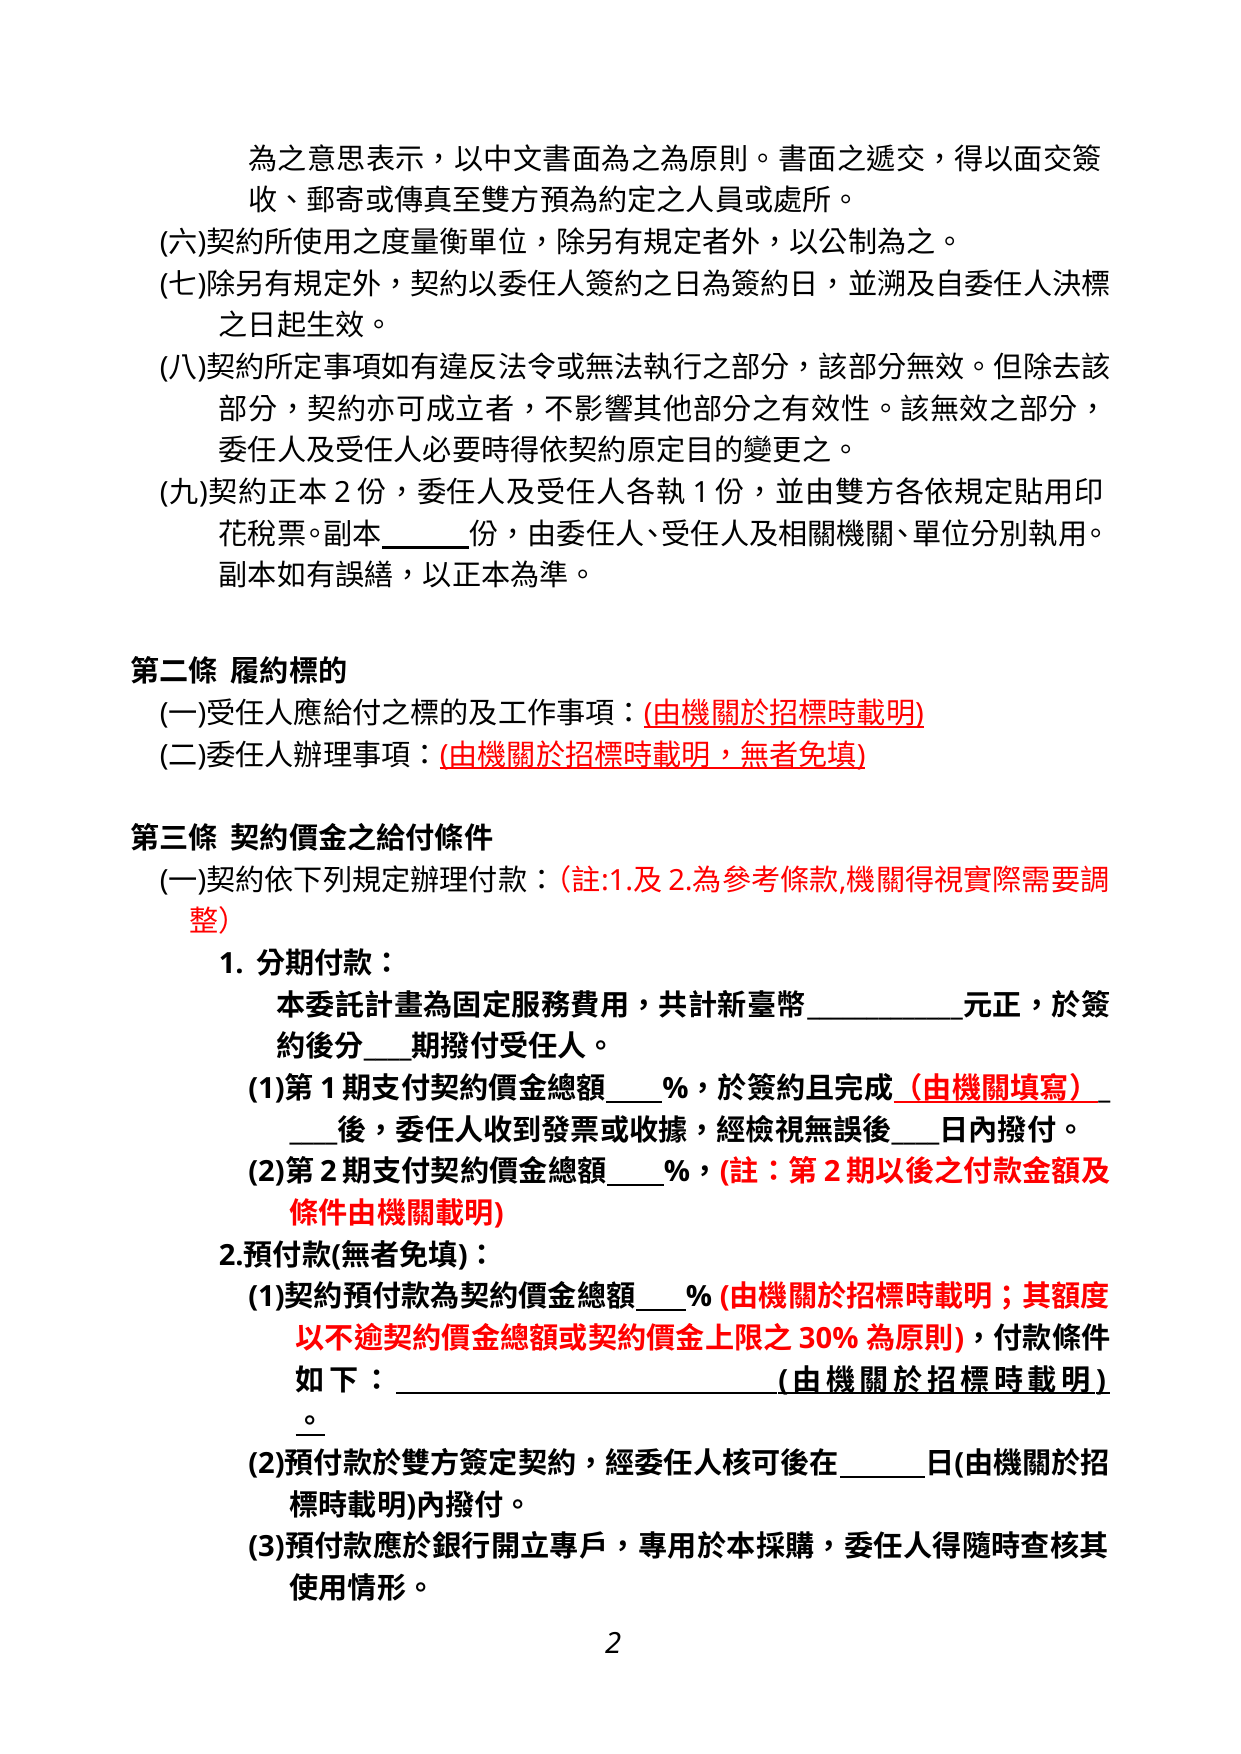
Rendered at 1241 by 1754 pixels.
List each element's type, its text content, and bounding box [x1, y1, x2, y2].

text (1)第1期支付契約價金總額 %，於簽約且完成（由機關填寫）_____後，委任人收到發票或收據，經檢視無誤後____日內撥付。 [248, 1065, 1110, 1148]
text 本委託計畫為固定服務費用，共計新臺幣_____________元正，於簽約後分____期撥付受任人。 [276, 982, 1110, 1065]
text (2)預付款於雙方簽定契約，經委任人核可後在 日(由機關於招標時載明)內撥付。 [248, 1440, 1110, 1523]
text (七)除另有規定外，契約以委任人簽約之日為簽約日，並溯及自委任人決標之日起生效。 [159, 261, 1110, 344]
text (一)受任人應給付之標的及工作事項：(由機關於招標時載明) [159, 690, 1110, 732]
text (八)契約所定事項如有違反法令或無法執行之部分，該部分無效。但除去該部分，契約亦可成立者，不影響其他部分之有效性。該無效之部分，委任人及受任人必要時得依契約原定目的變更之。 [159, 344, 1110, 469]
text 第二條 履約標的 [130, 648, 1110, 690]
text (1)契約預付款為契約價金總額 % (由機關於招標時載明；其額度以不逾契約價金總額或契約價金上限之30% 為原則)，付款條件如下： (由機關於招標時載明) 。 [248, 1273, 1110, 1440]
text (二)委任人辦理事項：(由機關於招標時載明，無者免填) [159, 732, 1110, 773]
text (六)契約所使用之度量衡單位，除另有規定者外，以公制為之。 [159, 219, 1110, 261]
text 第三條 契約價金之給付條件 [130, 815, 1110, 857]
list 分期付款： [218, 940, 1110, 982]
text 為之意思表示，以中文書面為之為原則。書面之遞交，得以面交簽收、郵寄或傳真至雙方預為約定之人員或處所。 [218, 136, 1104, 219]
text (一)契約依下列規定辦理付款：（註:1.及2.為參考條款,機關得視實際需要調整） [159, 857, 1110, 940]
text (2)第2期支付契約價金總額 %，(註：第2期以後之付款金額及條件由機關載明) [248, 1148, 1110, 1232]
text (九)契約正本2份，委任人及受任人各執1份，並由雙方各依規定貼用印花稅票。副本 份，由委任人、受任人及相關機關、單位分別執用。副本如有誤繕，以正本為準。 [159, 469, 1104, 594]
text 2.預付款(無者免填)： [218, 1232, 1110, 1273]
text (3)預付款應於銀行開立專戶，專用於本採購，委任人得隨時查核其使用情形。 [248, 1523, 1110, 1607]
